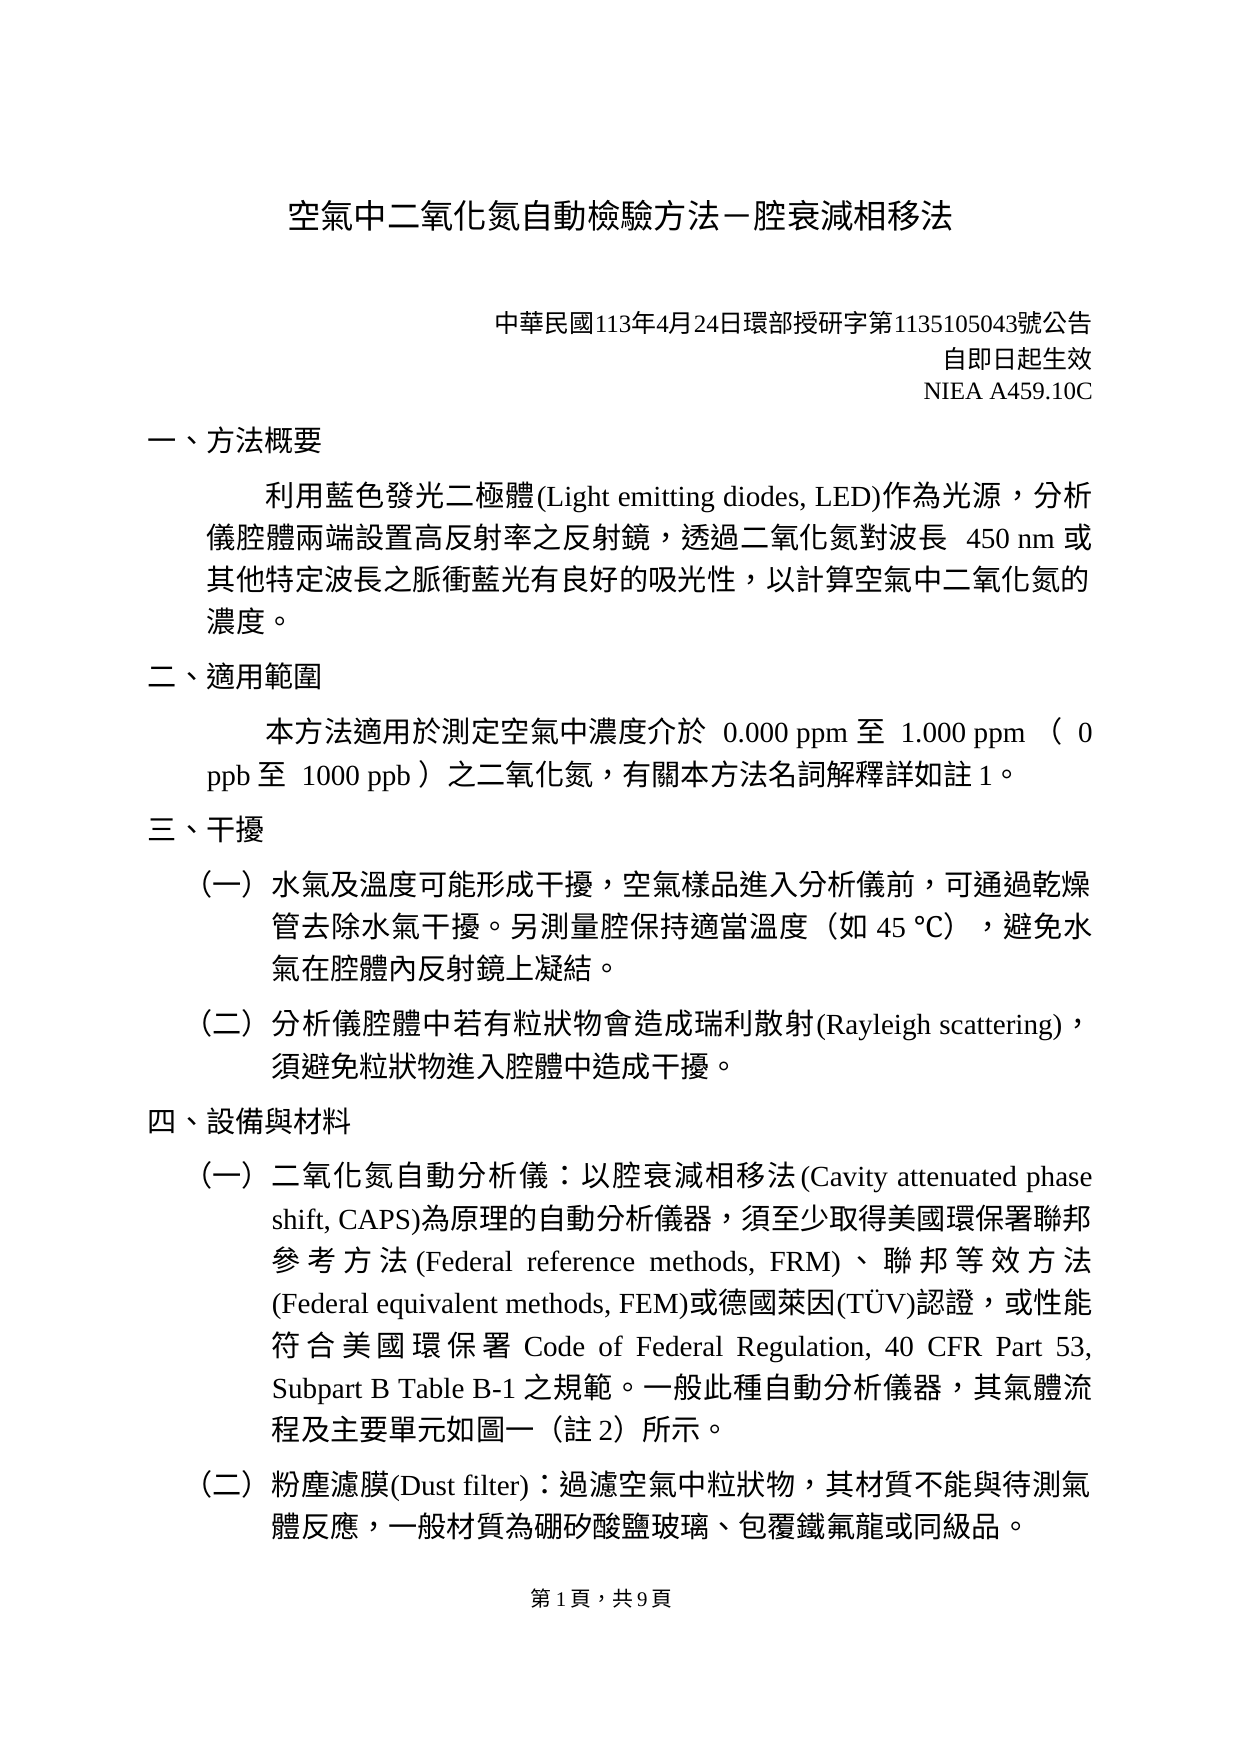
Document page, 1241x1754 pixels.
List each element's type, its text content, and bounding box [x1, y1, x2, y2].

text 中華民國113年4月24日環部授研字第1135105043號公告 [221, 303, 1093, 339]
list 粉塵濾膜(Dust filter)：過濾空氣中粒狀物，其材質不能與待測氣體反應，一般材質為硼矽酸鹽玻璃、包覆鐵氟龍或同級品。 [183, 1462, 1093, 1546]
text 自即日起生效 [221, 339, 1093, 376]
text 空氣中二氧化氮自動檢驗方法－腔衰減相移法 [148, 190, 1093, 238]
list 干擾 [148, 806, 1093, 849]
list 設備與材料 [148, 1098, 1093, 1141]
text 利用藍色發光二極體(Light emitting diodes, LED)作為光源，分析儀腔體兩端設置高反射率之反射鏡，透過二氧化氮對波長 450 nm 或其他特定波長之脈衝藍光有良好的吸光性，以計算空氣中二氧化氮的濃度。 [207, 472, 1093, 641]
list 水氣及溫度可能形成干擾，空氣樣品進入分析儀前，可通過乾燥管去除水氣干擾。另測量腔保持適當溫度（如45 ℃），避免水氣在腔體內反射鏡上凝結。 [183, 861, 1093, 988]
list 分析儀腔體中若有粒狀物會造成瑞利散射(Rayleigh scattering)，須避免粒狀物進入腔體中造成干擾。 [183, 1001, 1093, 1086]
text 本方法適用於測定空氣中濃度介於 0.000 ppm 至 1.000 ppm （ 0 ppb 至 1000 ppb ）之二氧化氮，有關本方法名詞解釋詳如註1。 [207, 709, 1093, 794]
list 方法概要 [148, 417, 1093, 459]
text NIEA A459.10C [207, 376, 1093, 404]
list 二氧化氮自動分析儀：以腔衰減相移法(Cavity attenuated phase shift, CAPS)為原理的自動分析儀器，須至少取得美國環保署聯邦參考方法(Federal reference methods, FRM)、聯邦等效方法(Federal equivalent methods, FEM)或德國萊因(TÜV)認證，或性能符合美國環保署Code of Federal Regulation, 40 CFR Part 53, Subpart B Table B-1之規範。一般此種自動分析儀器，其氣體流程及主要單元如圖一（註2）所示。 [183, 1153, 1093, 1449]
list 適用範圍 [148, 654, 1093, 696]
